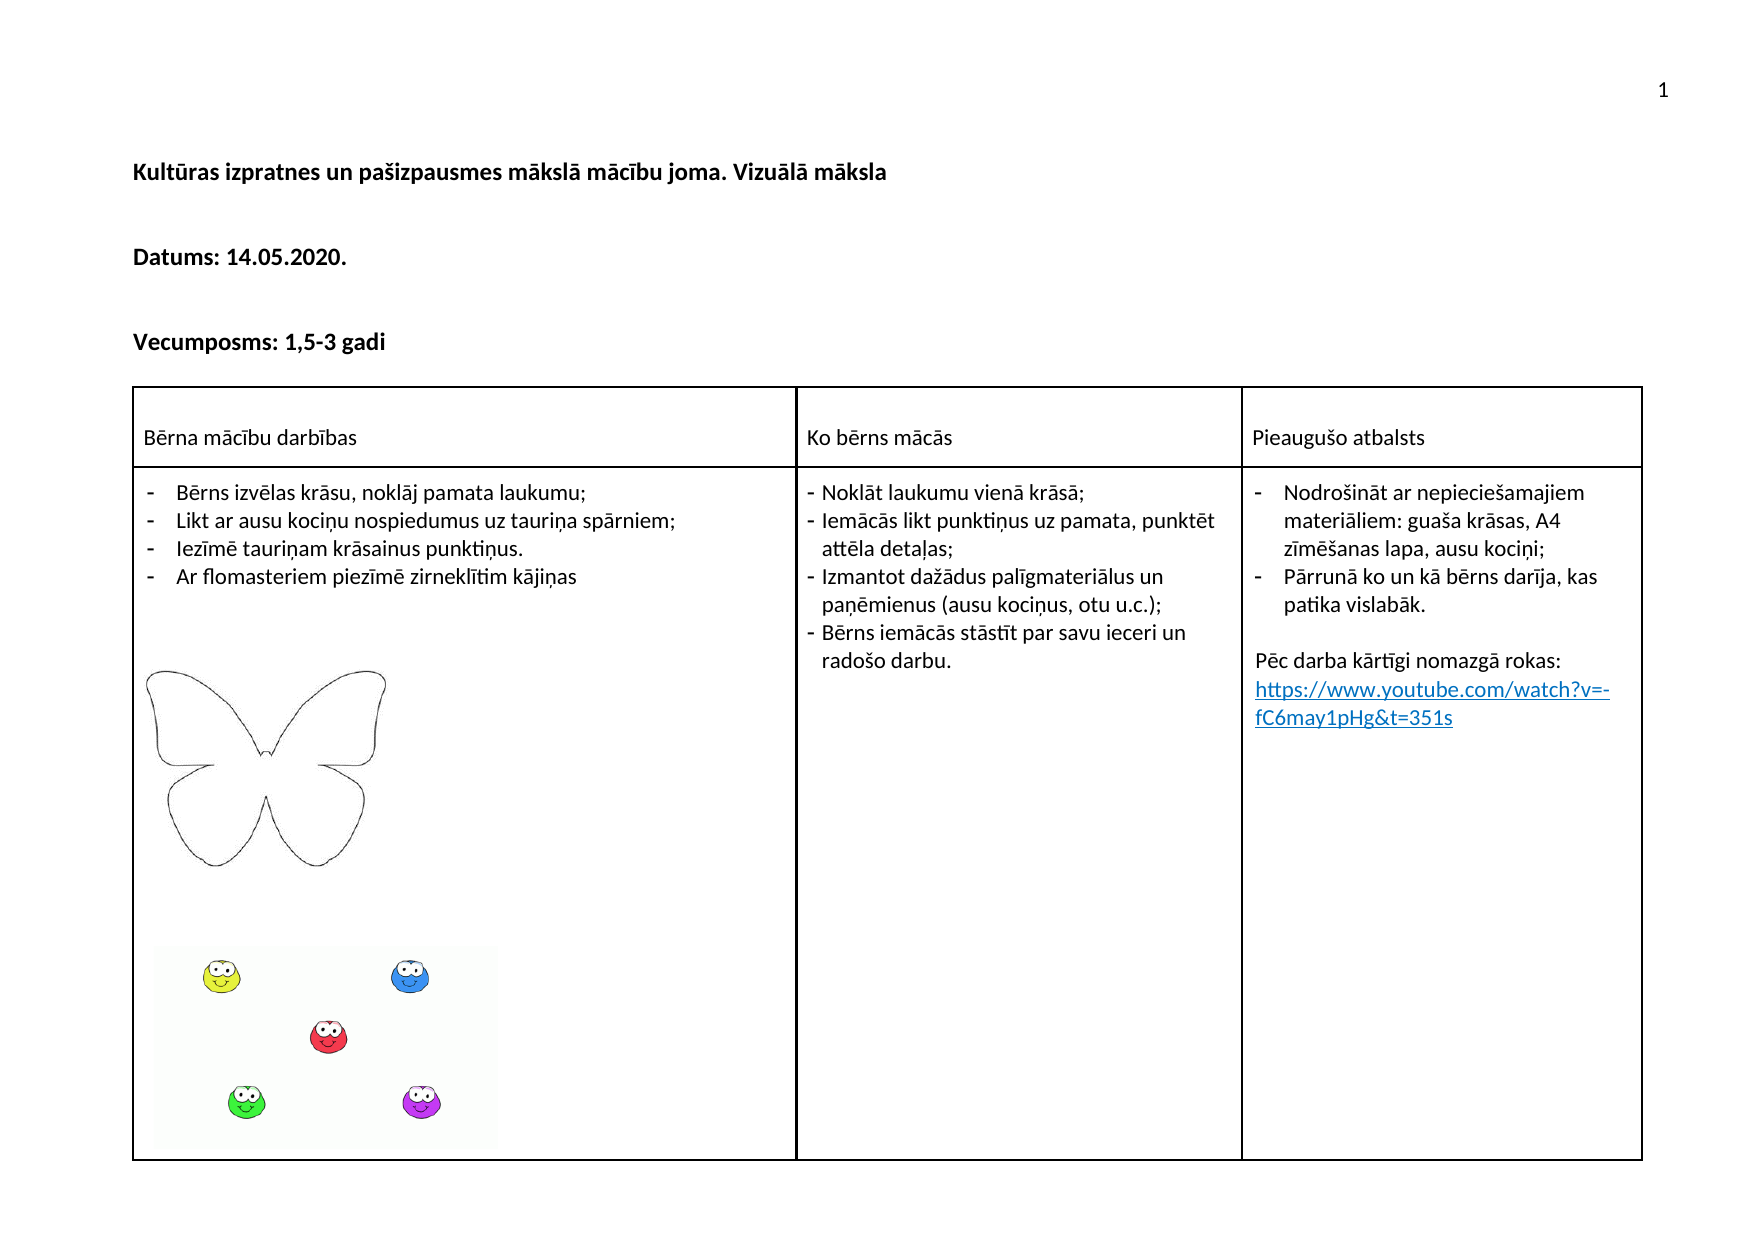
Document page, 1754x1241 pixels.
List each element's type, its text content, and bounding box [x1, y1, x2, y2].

text Vecumposms: 1,5-3 gadi [133, 326, 1668, 357]
table_header Bērna mācību darbības [134, 388, 795, 466]
table_cell Bērns izvēlas krāsu, noklāj pamata laukumu; Likt ar ausu kociņu nospiedumus uz tauriņa spārniem; Iezīmē tauriņam krāsainus punktiņus. Ar flomasteriem piezīmē zirneklītim kājiņas [134, 468, 795, 1159]
text Datums: 14.05.2020. [133, 241, 1668, 272]
table_cell Nodrošināt ar nepieciešamajiem materiāliem: guaša krāsas, A4 zīmēšanas lapa, ausu kociņi; Pārrunā ko un kā bērns darīja, kas patika vislabāk. Pēc darba kārtīgi nomazgā rokas: https://www.youtube.com/watch?v=-fC6may1pHg&t=351s [1243, 468, 1641, 1159]
table_header Ko bērns mācās [798, 388, 1241, 466]
table_header Pieaugušo atbalsts [1243, 388, 1641, 466]
table_cell Noklāt laukumu vienā krāsā; Iemācās likt punktiņus uz pamata, punktēt attēla detaļas; Izmantot dažādus palīgmateriālus un paņēmienus (ausu kociņus, otu u.c.); Bērns iemācās stāstīt par savu ieceri un radošo darbu. [798, 468, 1241, 1159]
text Kultūras izpratnes un pašizpausmes mākslā mācību joma. Vizuālā māksla [133, 156, 1668, 187]
